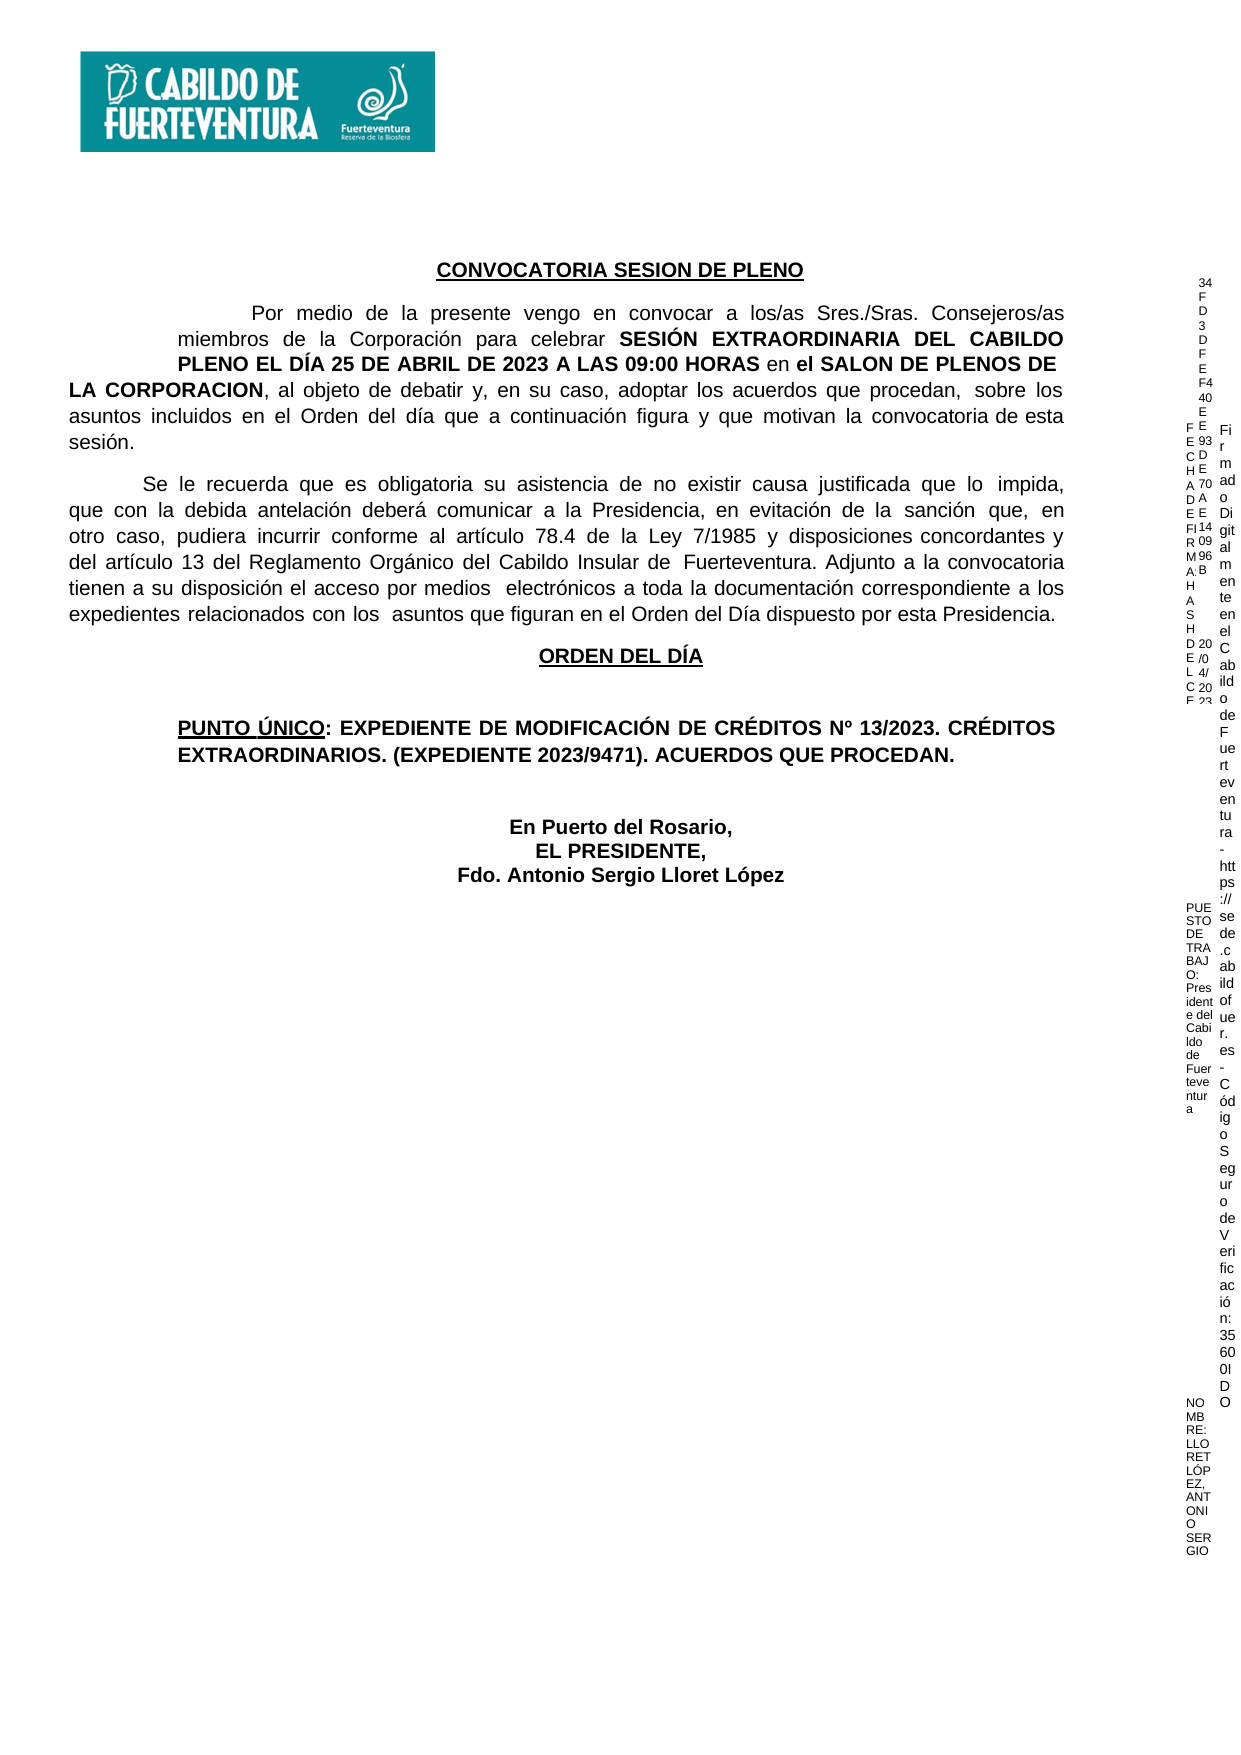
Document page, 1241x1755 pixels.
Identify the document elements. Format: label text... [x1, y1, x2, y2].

text En Puerto del Rosario, EL PRESIDENTE, [509, 815, 733, 863]
text 34FD3DFEF440EE93DE70AE140996B1C6668F08F5 [1198, 275, 1213, 578]
text LLORET LÓPEZ,ANTONIO SERGIO [1186, 1437, 1213, 1558]
text NOMBRE: [1186, 1397, 1213, 1437]
subtitle [1184, 901, 1213, 1129]
text Por medio de la presente vengo en convocar a los/as Sres./Sras. Consejeros/as miembros de la Corporación para celebrar SESIÓN EXTRAORDINARIA DEL CABILDO PLENO EL DÍA 25 DE ABRIL DE 2023 A LAS 09:00 HORAS en el SALON DE PLENOS DE [177, 301, 1064, 376]
subtitle ORDEN DEL DÍA [69, 644, 1173, 668]
text LA CORPORACION, al objeto de debatir y, en su caso, adoptar los acuerdos que procedan, sobre los asuntos incluidos en el Orden del día que a continuación figura y que motivan la convocatoria de esta sesión. [69, 378, 1064, 454]
text PUNTO ÚNICO: EXPEDIENTE DE MODIFICACIÓN DE CRÉDITOS Nº 13/2023. CRÉDITOS EXTRAORDINARIOS. (EXPEDIENTE 2023/9471). ACUERDOS QUE PROCEDAN. [177, 716, 1064, 767]
text 20/04/2023 [1198, 637, 1213, 703]
text PUESTO DE TRABAJO: [1186, 901, 1213, 982]
text Presidente del Cabildo de Fuerteventura [1186, 982, 1213, 1116]
text FECHA DE FIRMA: HASH DEL CERTIFICADO: [1186, 421, 1200, 703]
subtitle CONVOCATORIA SESION DE PLENO [436, 258, 1241, 578]
subtitle Fdo. Antonio Sergio Lloret López [456, 863, 785, 887]
text Firmado Digitalmente en el Cabildo de Fuerteventura - https://sede.cabildofuer.es - Código Seguro de Verificación: 35600IDOC2E35F16C0FE13004CA0 [1219, 421, 1236, 1412]
text Se le recuerda que es obligatoria su asistencia de no existir causa justificada que lo impida, que con la debida antelación deberá comunicar a la Presidencia, en evitación de la sanción que, en otro caso, pudiera incurrir conforme al artículo 78.4 de la Ley 7/1985 y disposiciones concordantes y del artículo 13 del Reglamento Orgánico del Cabildo Insular de Fuerteventura. Adjunto a la convocatoria tienen a su disposición el acceso por medios electrónicos a toda la documentación correspondiente a los expedientes relacionados con los asuntos que figuran en el Orden del Día dispuesto por esta Presidencia. [69, 472, 1064, 626]
